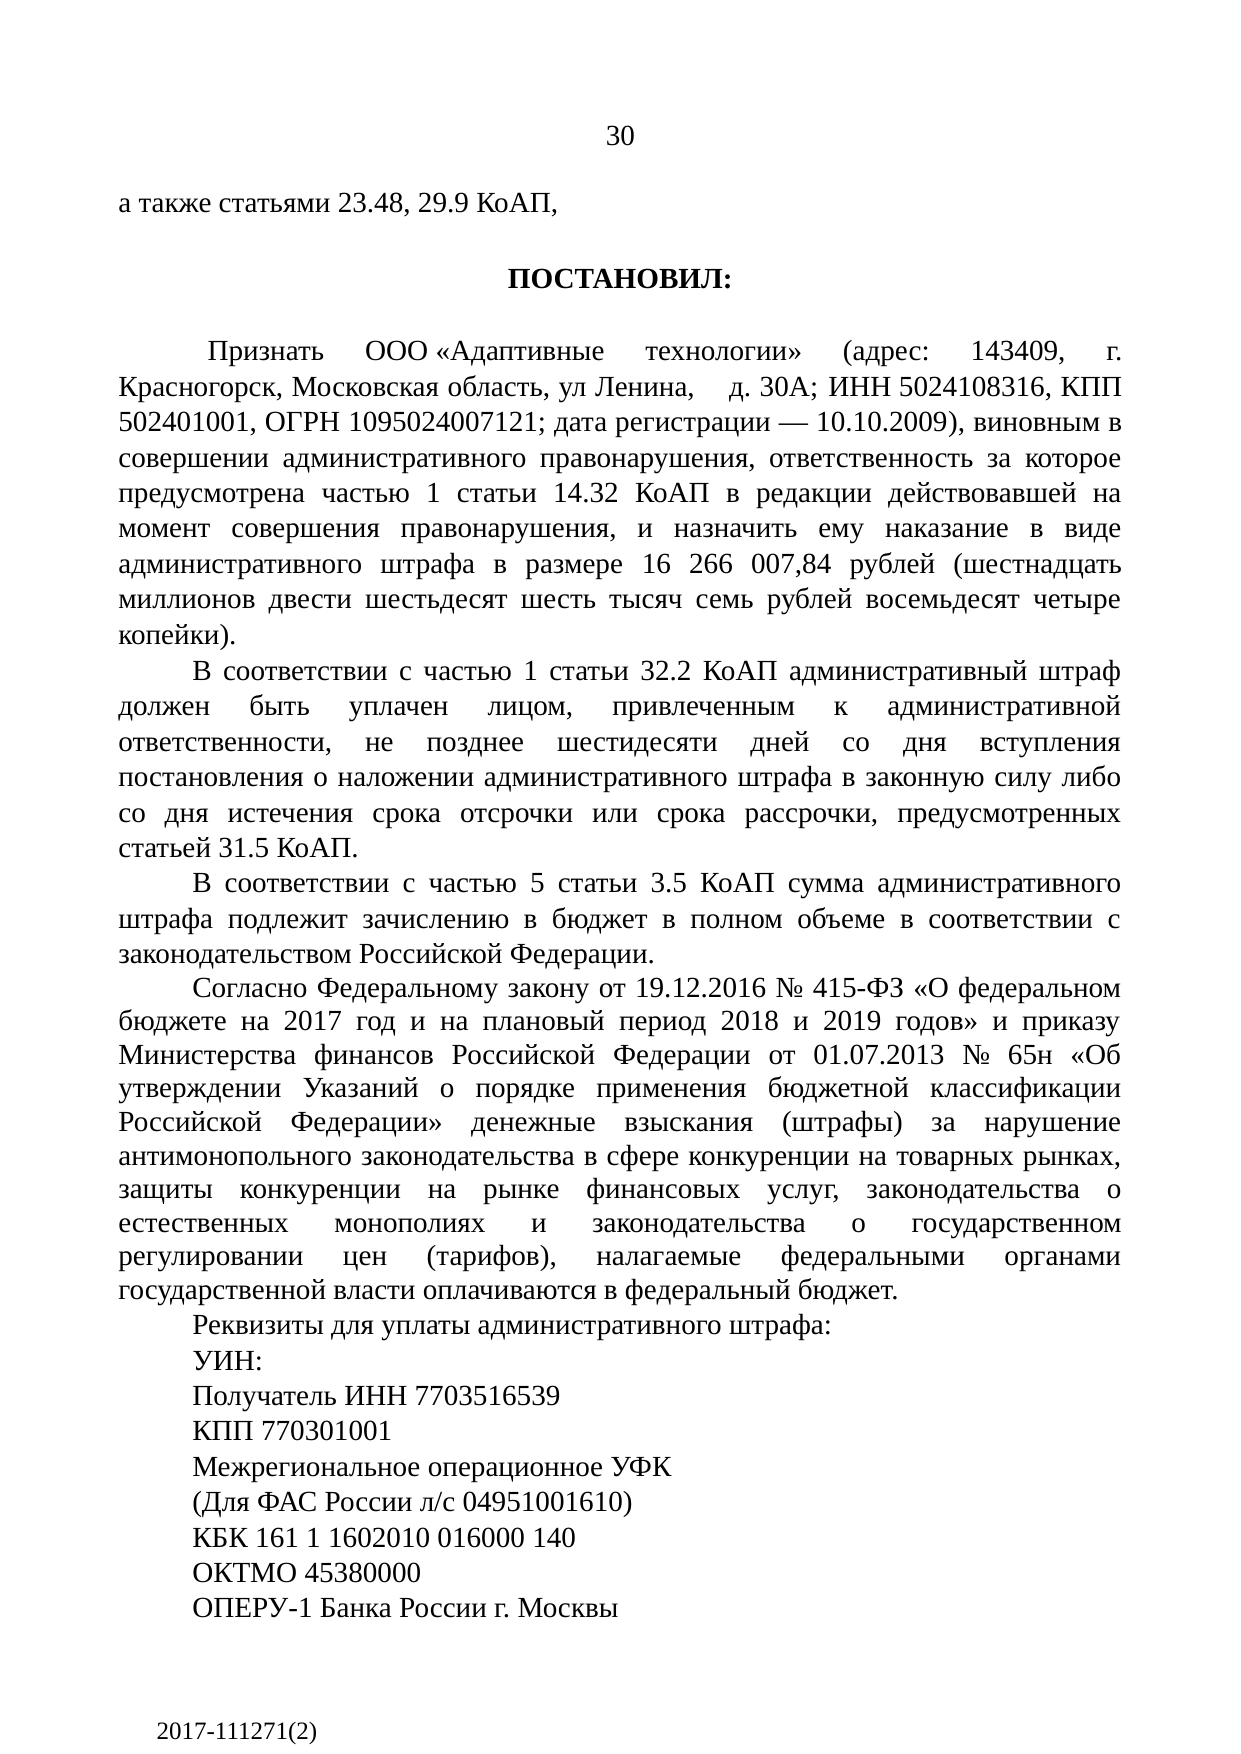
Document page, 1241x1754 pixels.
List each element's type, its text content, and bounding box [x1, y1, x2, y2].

text ОКТМО 45380000 [118, 1553, 1122, 1589]
text Признать ООО «Адаптивные технологии» (адрес: 143409, г. Красногорск, Московская область, ул Ленина, д. 30А; ИНН 5024108316, КПП 502401001, ОГРН 1095024007121; дата регистрации — 10.10.2009), виновным в совершении административного правонарушения, ответственность за которое предусмотрена частью 1 статьи 14.32 КоАП в редакции действовавшей на момент совершения правонарушения, и назначить ему наказание в виде административного штрафа в размере 16 266 007,84 рублей (шестнадцать миллионов двести шестьдесят шесть тысяч семь рублей восемьдесят четыре копейки). [118, 332, 1122, 651]
text В соответствии с частью 5 статьи 3.5 КоАП сумма административного штрафа подлежит зачислению в бюджет в полном объеме в соответствии с законодательством Российской Федерации. [118, 864, 1122, 970]
text (Для ФАС России л/с 04951001610) [118, 1482, 1122, 1518]
text а также статьями 23.48, 29.9 КоАП, [118, 181, 1122, 219]
text Получатель ИНН 7703516539 [118, 1376, 1122, 1412]
text КПП 770301001 [118, 1412, 1122, 1447]
text УИН: [118, 1341, 1122, 1376]
text Согласно Федеральному закону от 19.12.2016 № 415-ФЗ «О федеральном бюджете на 2017 год и на плановый период 2018 и 2019 годов» и приказу Министерства финансов Российской Федерации от 01.07.2013 № 65н «Об утверждении Указаний о порядке применения бюджетной классификации Российской Федерации» денежные взыскания (штрафы) за нарушение антимонопольного законодательства в сфере конкуренции на товарных рынках, защиты конкуренции на рынке финансовых услуг, законодательства о естественных монополиях и законодательства о государственном регулировании цен (тарифов), налагаемые федеральными органами государственной власти оплачиваются в федеральный бюджет. [118, 970, 1122, 1305]
text В соответствии с частью 1 статьи 32.2 КоАП административный штраф должен быть уплачен лицом, привлеченным к административной ответственности, не позднее шестидесяти дней со дня вступления постановления о наложении административного штрафа в законную силу либо со дня истечения срока отсрочки или срока рассрочки, предусмотренных статьей 31.5 КоАП. [118, 651, 1122, 864]
text Межрегиональное операционное УФК [118, 1447, 1122, 1482]
text ОПЕРУ-1 Банка России г. Москвы [118, 1589, 1122, 1624]
text ПОСТАНОВИЛ: [118, 257, 1122, 294]
text КБК 161 1 1602010 016000 140 [118, 1518, 1122, 1553]
text Реквизиты для уплаты административного штрафа: [118, 1305, 1122, 1341]
